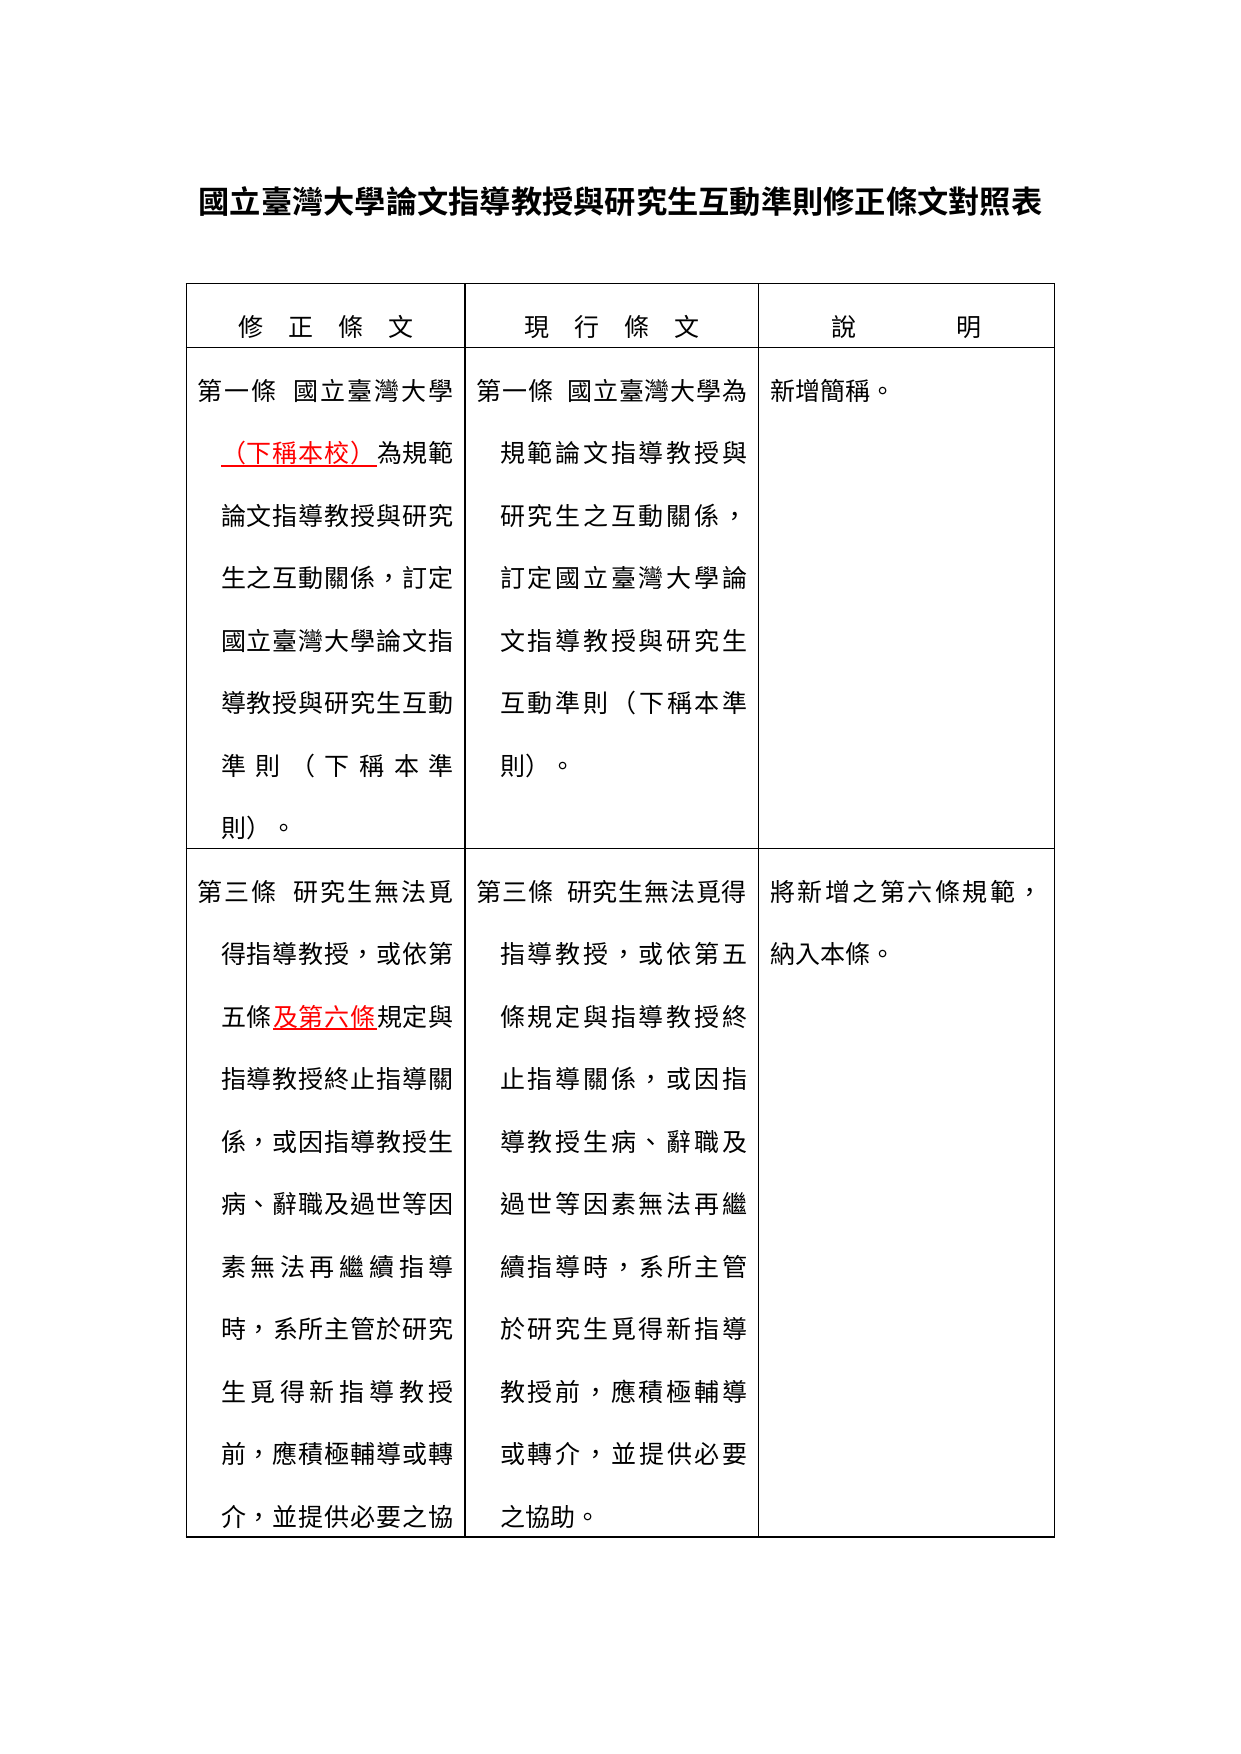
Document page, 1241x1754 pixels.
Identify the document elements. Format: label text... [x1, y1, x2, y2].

table_cell 第三條 研究生無法覓得指導教授，或依第五條規定與指導教授終止指導關係，或因指導教授生病、辭職及過世等因素無法再繼續指導時，系所主管於研究生覓得新指導教授前，應積極輔導或轉介，並提供必要之協助。 [466, 849, 758, 1536]
table_header 修 正 條 文 [187, 284, 464, 347]
table_header 現 行 條 文 [466, 284, 758, 347]
table_cell 將新增之第六條規範，納入本條。 [759, 849, 1054, 1536]
table_header 說 明 [759, 284, 1054, 347]
table_cell 新增簡稱。 [759, 348, 1054, 848]
table_cell 第一條 國立臺灣大學為規範論文指導教授與研究生之互動關係，訂定國立臺灣大學論文指導教授與研究生互動準則（下稱本準則）。 [466, 348, 758, 848]
table_cell 第三條 研究生無法覓得指導教授，或依第五條及第六條規定與指導教授終止指導關係，或因指導教授生病、辭職及過世等因素無法再繼續指導時，系所主管於研究生覓得新指導教授前，應積極輔導或轉介，並提供必要之協 [187, 849, 464, 1536]
table_cell 第一條 國立臺灣大學（下稱本校）為規範論文指導教授與研究生之互動關係，訂定國立臺灣大學論文指導教授與研究生互動準則（下稱本準則）。 [187, 348, 464, 848]
text 國立臺灣大學論文指導教授與研究生互動準則修正條文對照表 [177, 158, 1063, 221]
